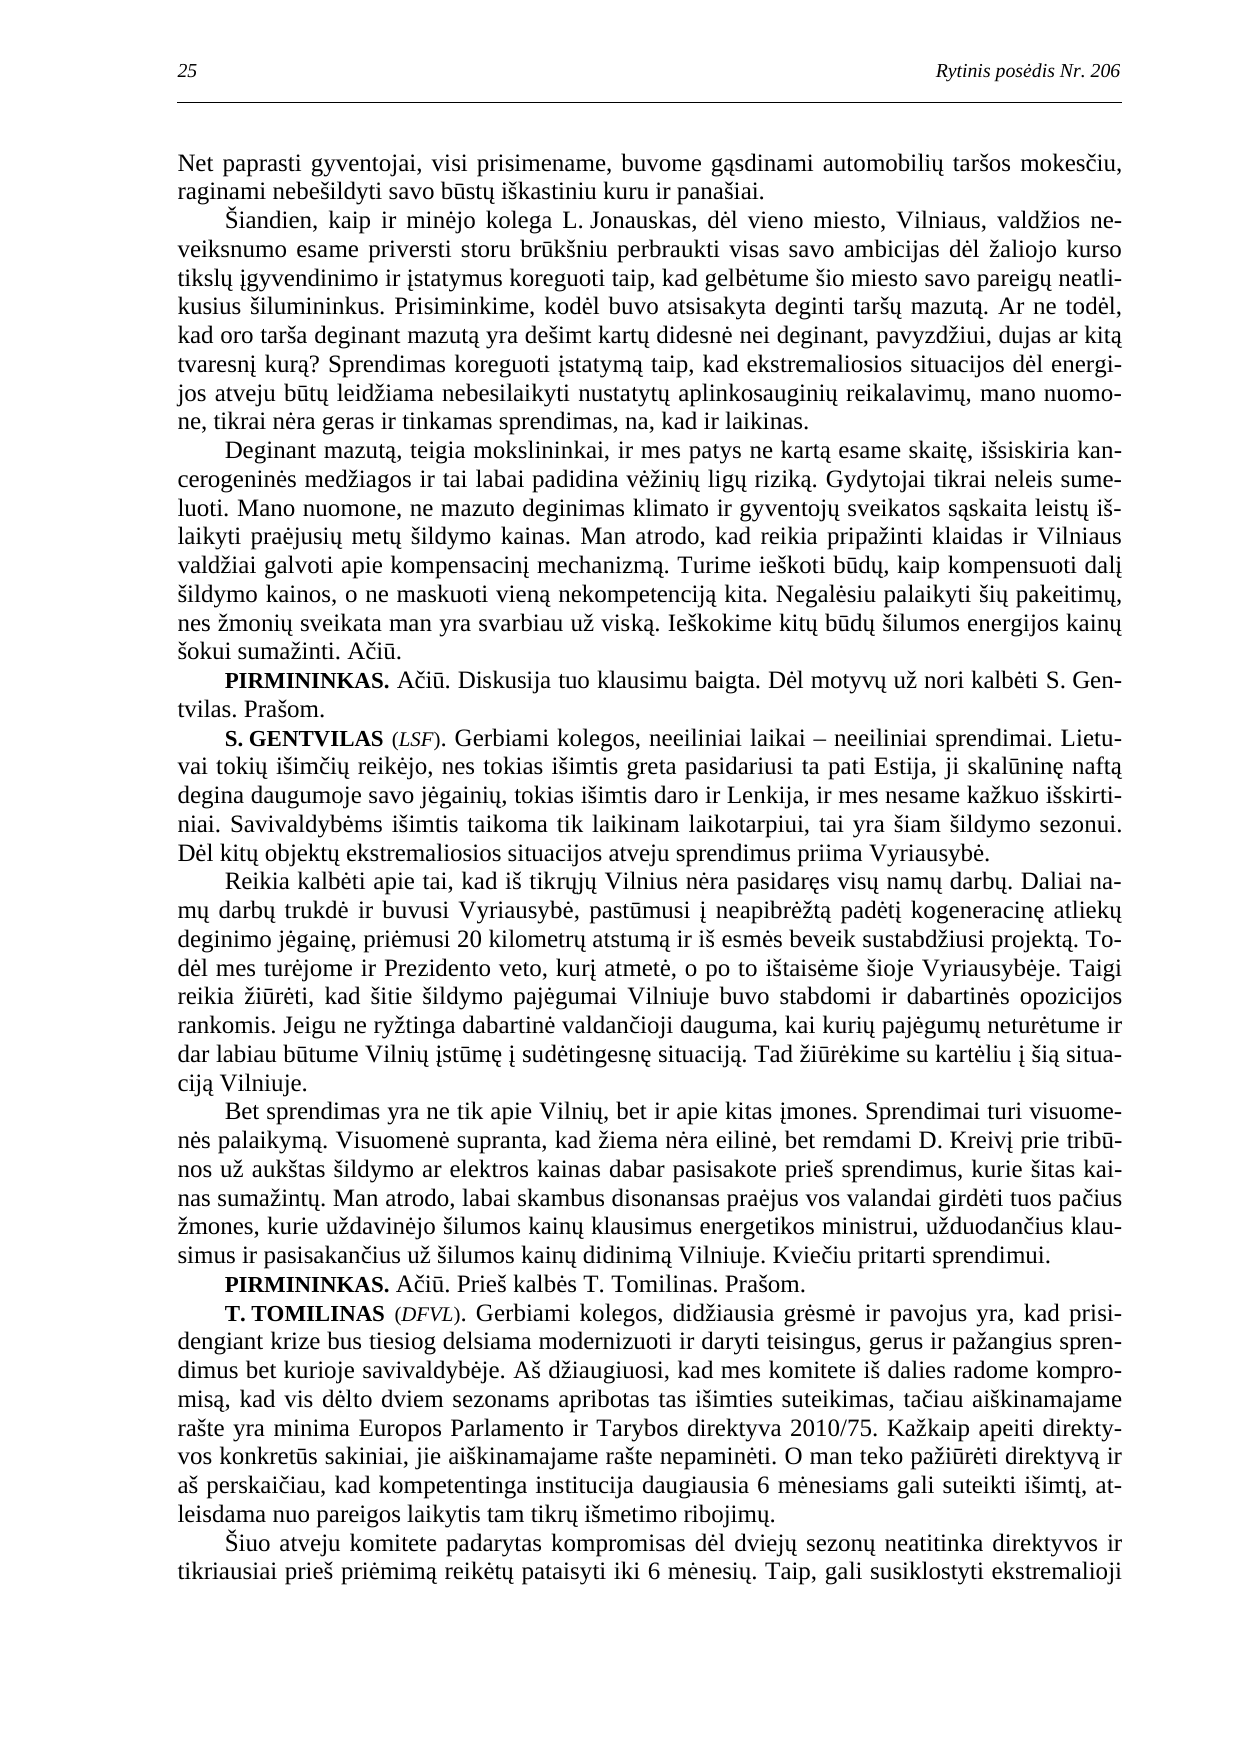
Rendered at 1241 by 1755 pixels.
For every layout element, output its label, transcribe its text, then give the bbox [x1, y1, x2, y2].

text PIRMININKAS. Ačiū. Prieš kal­bės T. To­mi­li­nas. Pra­šom. [177, 1269, 1122, 1298]
text Šiuo at­ve­ju ko­mi­te­te pa­da­ry­tas kom­pro­mi­sas dėl dvie­jų se­zo­nų ne­ati­tin­ka di­rek­ty­vos ir tik­riau­siai prieš pri­ėmi­mą rei­kė­tų pa­tai­sy­ti iki 6 mė­ne­sių. Taip, ga­li su­si­klos­ty­ti eks­tre­ma­lio­ji [177, 1528, 1122, 1585]
text De­gi­nant ma­zu­tą, tei­gia moks­li­nin­kai, ir mes pa­tys ne kar­tą esa­me skai­tę, iš­si­ski­ria kan­ce­ro­ge­ni­nės me­džia­gos ir tai la­bai pa­di­di­na vė­ži­nių ligų ri­zi­ką. Gy­dy­to­jai tik­rai ne­leis su­me­luo­ti. Ma­no nuo­mo­ne, ne ma­zu­to de­gi­ni­mas kli­ma­to ir gy­ven­to­jų svei­ka­tos są­skai­ta leis­tų iš­lai­ky­ti pra­ėju­sių me­tų šil­dy­mo kai­nas. Man at­ro­do, kad rei­kia pri­pa­žin­ti klai­das ir Vil­niaus val­džiai gal­vo­ti apie kom­pen­sa­ci­nį me­cha­niz­mą. Tu­ri­me ieš­ko­ti bū­dų, kaip kom­pen­suo­ti da­lį šil­dy­mo kai­nos, o ne mas­kuo­ti vie­ną ne­kom­pe­ten­ci­ją ki­ta. Ne­ga­lė­siu pa­lai­ky­ti šių pa­kei­ti­mų, nes žmo­nių svei­ka­ta man yra svar­biau už vis­ką. Ieš­ko­ki­me ki­tų bū­dų ši­lu­mos ener­gi­jos kai­nų šo­kui su­ma­žin­ti. Ačiū. [177, 435, 1122, 665]
text Rei­kia kal­bė­ti apie tai, kad iš tik­rų­jų Vil­nius nė­ra pa­si­da­ręs vi­sų na­mų dar­bų. Da­liai na­mų dar­bų truk­dė ir bu­vu­si Vy­riau­sy­bė, pa­stū­mu­si į ne­apib­rėž­tą pa­dė­tį ko­ge­ne­ra­ci­nę at­lie­kų de­gi­ni­mo jė­gai­nę, pri­ėmu­si 20 ki­lo­met­rų at­stu­mą ir iš es­mės be­veik su­stab­džiu­si pro­jek­tą. To­dėl mes tu­rė­jo­me ir Pre­zi­den­to ve­to, ku­rį at­me­tė, o po to iš­tai­sė­me šio­je Vy­riau­sy­bė­je. Tai­gi rei­kia žiū­rė­ti, kad ši­tie šil­dy­mo pa­jė­gu­mai Vil­niu­je bu­vo stab­do­mi ir da­bar­ti­nės opo­zi­ci­jos ran­ko­mis. Jei­gu ne ryž­tin­ga da­bar­ti­nė val­dan­čio­ji dau­gu­ma, kai ku­rių pa­jė­gu­mų ne­tu­rė­tu­me ir dar la­biau bū­tu­me Vil­nių įstū­mę į su­dė­tin­ges­nę si­tu­a­ci­ją. Tad žiū­rė­ki­me su kar­tė­liu į šią si­tu­a­ci­ją Vil­niu­je. [177, 866, 1122, 1096]
text Net pa­pras­ti gy­ven­to­jai, vi­si pri­si­me­na­me, bu­vo­me gąs­di­na­mi au­to­mo­bi­lių tar­šos mo­kes­čiu, ra­gi­na­mi ne­be­šil­dy­ti sa­vo būs­tų iš­kas­ti­niu ku­ru ir pa­na­šiai. [177, 148, 1122, 205]
text Bet spren­di­mas yra ne tik apie Vil­nių, bet ir apie ki­tas įmo­nes. Spren­di­mai tu­ri vi­suo­me­nė­s pa­lai­ky­mą. Vi­suo­me­nė su­pran­ta, kad žie­ma nė­ra ei­li­nė, bet rem­da­mi D. Krei­vį prie tri­bū­nos už aukš­tas šil­dy­mo ar elek­tros kai­nas da­bar pa­si­sa­ko­te prieš spren­di­mus, ku­rie ši­tas kai­nas su­ma­žin­tų. Man at­ro­do, la­bai skam­bus di­so­nan­sas pra­ėjus vos va­lan­dai gir­dė­ti tuos pa­čius žmo­nes, ku­rie už­da­vi­nė­jo ši­lu­mos kai­nų klau­si­mus ener­ge­ti­kos mi­nist­rui, už­duodan­čius klau­si­mus ir pa­si­sa­kan­čius už ši­lu­mos kai­nų di­di­ni­mą Vil­niu­je. Kvie­čiu pri­tar­ti spren­di­mui. [177, 1096, 1122, 1269]
text Šian­dien, kaip ir mi­nė­jo ko­le­ga L. Jo­naus­kas, dėl vie­no mies­to, Vil­niaus, val­džios ne­veiks­nu­mo esa­me pri­vers­ti sto­ru brūkš­niu per­brauk­ti vi­sas sa­vo am­bi­ci­jas dėl ža­lio­jo kur­so tiks­lų įgy­ven­di­ni­mo ir įsta­ty­mus ko­re­guo­ti taip, kad gel­bė­tu­me šio mies­to sa­vo pa­rei­gų ne­at­li­ku­sius ši­lu­mi­nin­kus. Pri­si­min­ki­me, ko­dėl bu­vo at­si­sa­ky­ta de­gin­ti tar­šų ma­zu­tą. Ar ne to­dėl, kad oro tar­ša de­gi­nant ma­zu­tą yra de­šimt kar­tų di­des­nė nei de­gi­nant, pa­vyz­džiui, du­jas ar ki­tą tva­res­nį ku­rą? Spren­di­mas ko­re­guo­ti įsta­ty­mą taip, kad eks­tre­ma­lio­sios si­tu­a­ci­jos dėl ener­gi­jos at­ve­ju bū­tų lei­džia­ma ne­be­si­lai­ky­ti nu­sta­ty­tų ap­lin­ko­sau­gi­nių rei­ka­la­vi­mų, ma­no nuo­mo­ne, tik­rai nė­ra ge­ras ir tin­ka­mas spren­di­mas, na, kad ir lai­ki­nas. [177, 205, 1122, 435]
text S. GENTVILAS (LSF). Ger­bia­mi ko­le­gos, ne­ei­li­niai lai­kai – ne­ei­li­niai spren­di­mai. Lie­tu­vai to­kių iš­im­čių rei­kė­jo, nes to­kias iš­im­tis gre­ta pa­si­da­riu­si ta pa­ti Es­ti­ja, ji ska­lū­ni­nę naf­tą de­gi­na dau­gu­mo­je sa­vo jė­gai­nių, to­kias iš­im­tis da­ro ir Len­ki­ja, ir mes ne­sa­me kaž­kuo iš­skir­ti­niai. Sa­vi­val­dy­bėms iš­im­tis tai­ko­ma tik lai­ki­nam lai­ko­tar­piui, tai yra šiam šil­dy­mo se­zo­nui. Dėl ki­tų ob­jek­tų eks­tre­ma­lio­sios si­tu­a­ci­jos at­ve­ju spren­di­mus pri­ima Vy­riau­sy­bė. [177, 723, 1122, 866]
text T. TOMILINAS (DFVL). Ger­bia­mi ko­le­gos, di­džiau­sia grės­mė ir pa­vo­jus yra, kad pri­si­den­giant kri­ze bus tie­siog del­sia­ma mo­der­ni­zuo­ti ir da­ry­ti tei­sin­gus, ge­rus ir pa­žan­gius spren­di­mus bet ku­rio­je sa­vi­val­dy­bė­je. Aš džiau­giuo­si, kad mes ko­mi­te­te iš da­lies ra­do­me kom­pro­mi­są, kad vis dėl­to dviem se­zo­nams ap­ri­bo­tas tas iš­im­ties su­tei­ki­mas, ta­čiau aiš­ki­na­ma­ja­me raš­te yra mi­ni­ma Eu­ro­pos Par­la­men­to ir Ta­ry­bos di­rek­ty­va 2010/75. Kaž­kaip apei­ti di­rek­ty­vos kon­kre­tūs sa­ki­niai, jie aiš­ki­na­ma­ja­me raš­te ne­pa­mi­nė­ti. O man te­ko pa­žiūrėti di­rek­ty­vą ir aš per­skai­čiau, kad kom­pe­ten­tin­ga ins­ti­tu­ci­ja dau­giau­sia 6 mė­ne­siams ga­li su­teik­ti iš­im­tį, at­leis­da­ma nuo pa­rei­gos lai­ky­tis tam tik­rų iš­me­ti­mo ri­bo­ji­mų. [177, 1298, 1122, 1528]
text PIRMININKAS. Ačiū. Dis­ku­si­ja tuo klau­si­mu baig­ta. Dėl mo­ty­vų už no­ri kal­bė­ti S. Gen­tvi­las. Pra­šom. [177, 665, 1122, 723]
